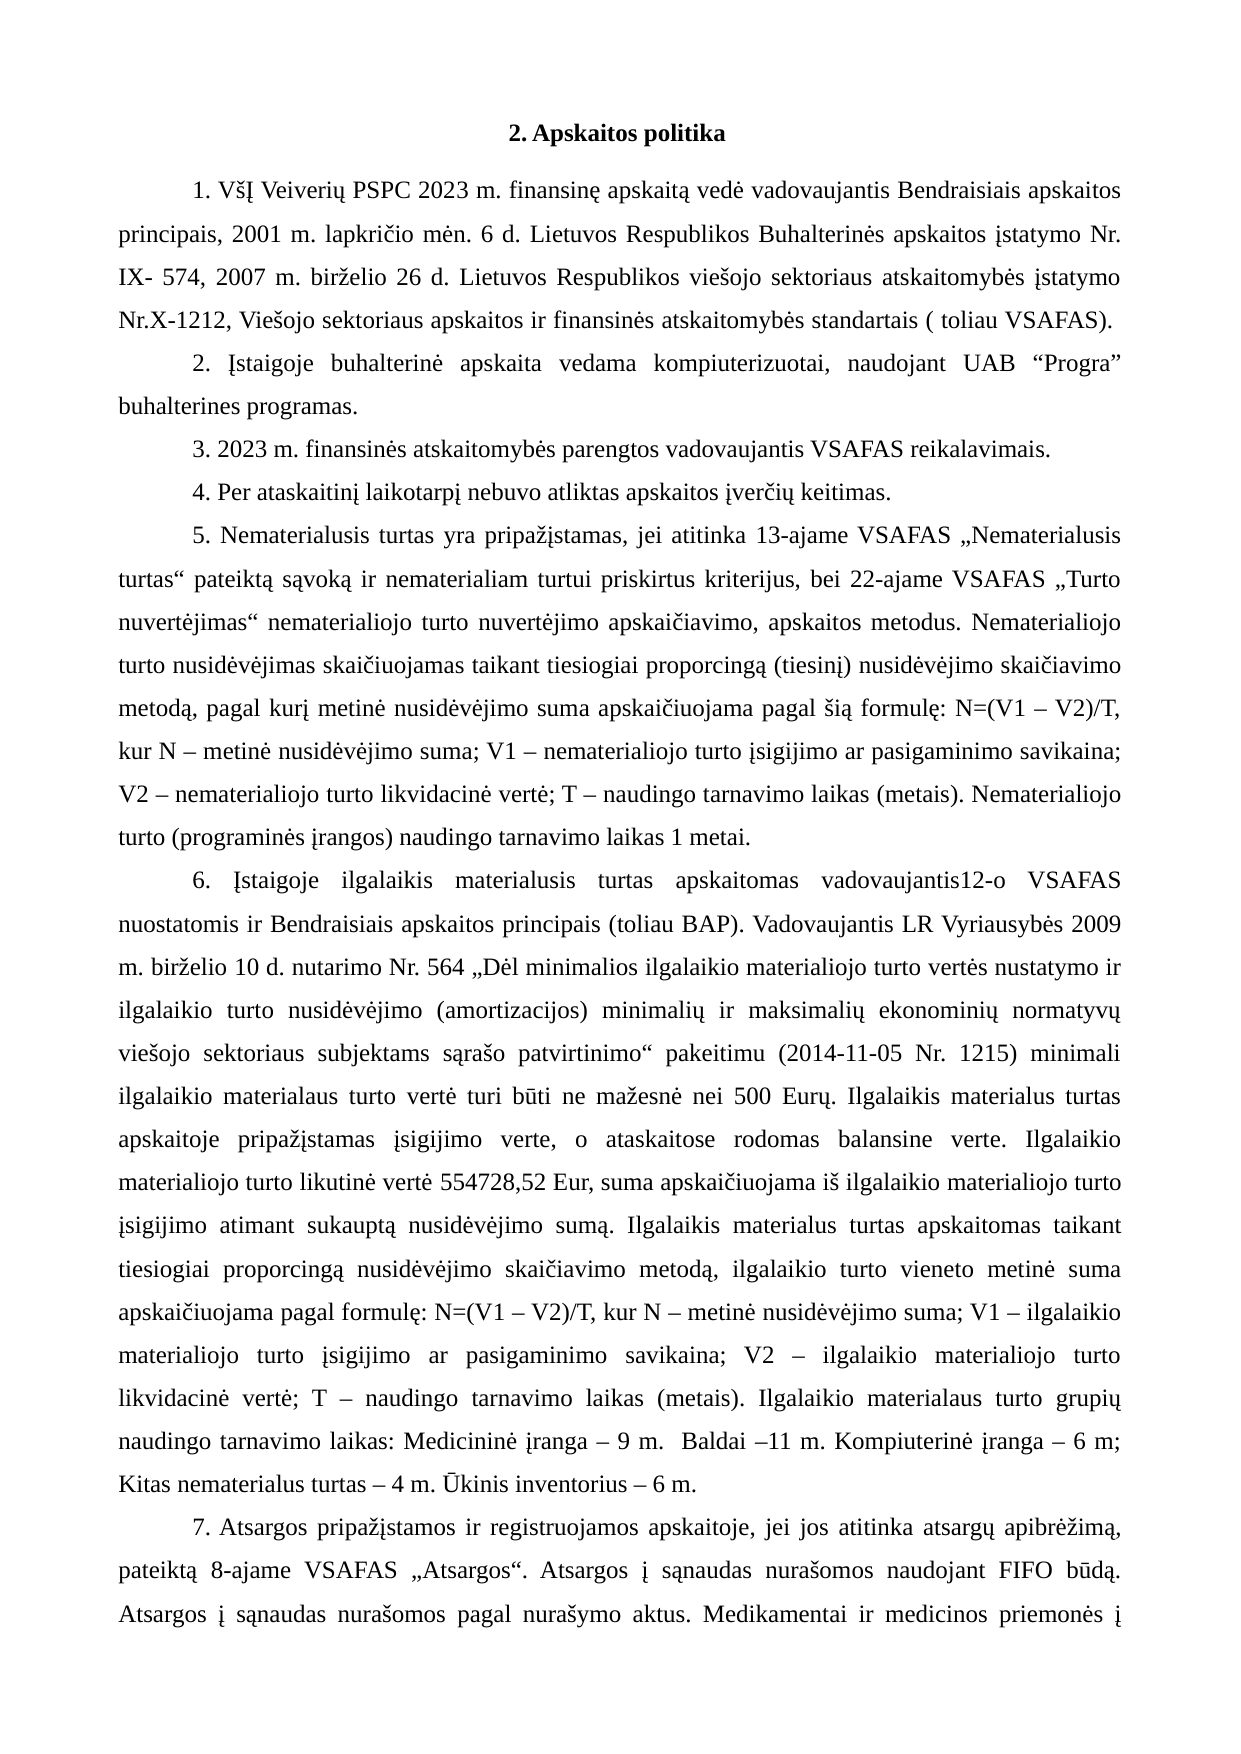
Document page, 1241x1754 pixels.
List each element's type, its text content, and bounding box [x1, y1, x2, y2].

text 7. Atsargos pripažįstamos ir registruojamos apskaitoje, jei jos atitinka atsargų apibrėžimą, pateiktą 8-ajame VSAFAS „Atsargos“. Atsargos į sąnaudas nurašomos naudojant FIFO būdą. Atsargos į sąnaudas nurašomos pagal nurašymo aktus. Medikamentai ir medicinos priemonės į [118, 1512, 1122, 1627]
text 1. VšĮ Veiverių PSPC 2023 m. finansinę apskaitą vedė vadovaujantis Bendraisiais apskaitos principais, 2001 m. lapkričio mėn. 6 d. Lietuvos Respublikos Buhalterinės apskaitos įstatymo Nr. IX- 574, 2007 m. birželio 26 d. Lietuvos Respublikos viešojo sektoriaus atskaitomybės įstatymo Nr.X-1212, Viešojo sektoriaus apskaitos ir finansinės atskaitomybės standartais ( toliau VSAFAS). 2. Įstaigoje buhalterinė apskaita vedama kompiuterizuotai, naudojant UAB “Progra” buhalterines programas. [118, 176, 1122, 420]
text 6. Įstaigoje ilgalaikis materialusis turtas apskaitomas vadovaujantis12-o VSAFAS nuostatomis ir Bendraisiais apskaitos principais (toliau BAP). Vadovaujantis LR Vyriausybės 2009 m. birželio 10 d. nutarimo Nr. 564 „Dėl minimalios ilgalaikio materialiojo turto vertės nustatymo ir ilgalaikio turto nusidėvėjimo (amortizacijos) minimalių ir maksimalių ekonominių normatyvų viešojo sektoriaus subjektams sąrašo patvirtinimo“ pakeitimu (2014-11-05 Nr. 1215) minimali ilgalaikio materialaus turto vertė turi būti ne mažesnė nei 500 Eurų. Ilgalaikis materialus turtas apskaitoje pripažįstamas įsigijimo verte, o ataskaitose rodomas balansine verte. Ilgalaikio materialiojo turto likutinė vertė 554728,52 Eur, suma apskaičiuojama iš ilgalaikio materialiojo turto įsigijimo atimant sukauptą nusidėvėjimo sumą. Ilgalaikis materialus turtas apskaitomas taikant tiesiogiai proporcingą nusidėvėjimo skaičiavimo metodą, ilgalaikio turto vieneto metinė suma apskaičiuojama pagal formulę: N=(V1 – V2)/T, kur N – metinė nusidėvėjimo suma; V1 – ilgalaikio materialiojo turto įsigijimo ar pasigaminimo savikaina; V2 – ilgalaikio materialiojo turto likvidacinė vertė; T – naudingo tarnavimo laikas (metais). Ilgalaikio materialaus turto grupių naudingo tarnavimo laikas: Medicininė įranga – 9 m. Baldai –11 m. Kompiuterinė įranga – 6 m; Kitas nematerialus turtas – 4 m. Ūkinis inventorius – 6 m. [118, 866, 1122, 1498]
text 2. Apskaitos politika [118, 118, 1122, 147]
text 3. 2023 m. finansinės atskaitomybės parengtos vadovaujantis VSAFAS reikalavimais. [118, 434, 1122, 463]
text 5. Nematerialusis turtas yra pripažįstamas, jei atitinka 13-ajame VSAFAS „Nematerialusis turtas“ pateiktą sąvoką ir nematerialiam turtui priskirtus kriterijus, bei 22-ajame VSAFAS „Turto nuvertėjimas“ nematerialiojo turto nuvertėjimo apskaičiavimo, apskaitos metodus. Nematerialiojo turto nusidėvėjimas skaičiuojamas taikant tiesiogiai proporcingą (tiesinį) nusidėvėjimo skaičiavimo metodą, pagal kurį metinė nusidėvėjimo suma apskaičiuojama pagal šią formulę: N=(V1 – V2)/T, kur N – metinė nusidėvėjimo suma; V1 – nematerialiojo turto įsigijimo ar pasigaminimo savikaina; V2 – nematerialiojo turto likvidacinė vertė; T – naudingo tarnavimo laikas (metais). Nematerialiojo turto (programinės įrangos) naudingo tarnavimo laikas 1 metai. [118, 521, 1122, 851]
text 4. Per ataskaitinį laikotarpį nebuvo atliktas apskaitos įverčių keitimas. [118, 477, 1122, 506]
